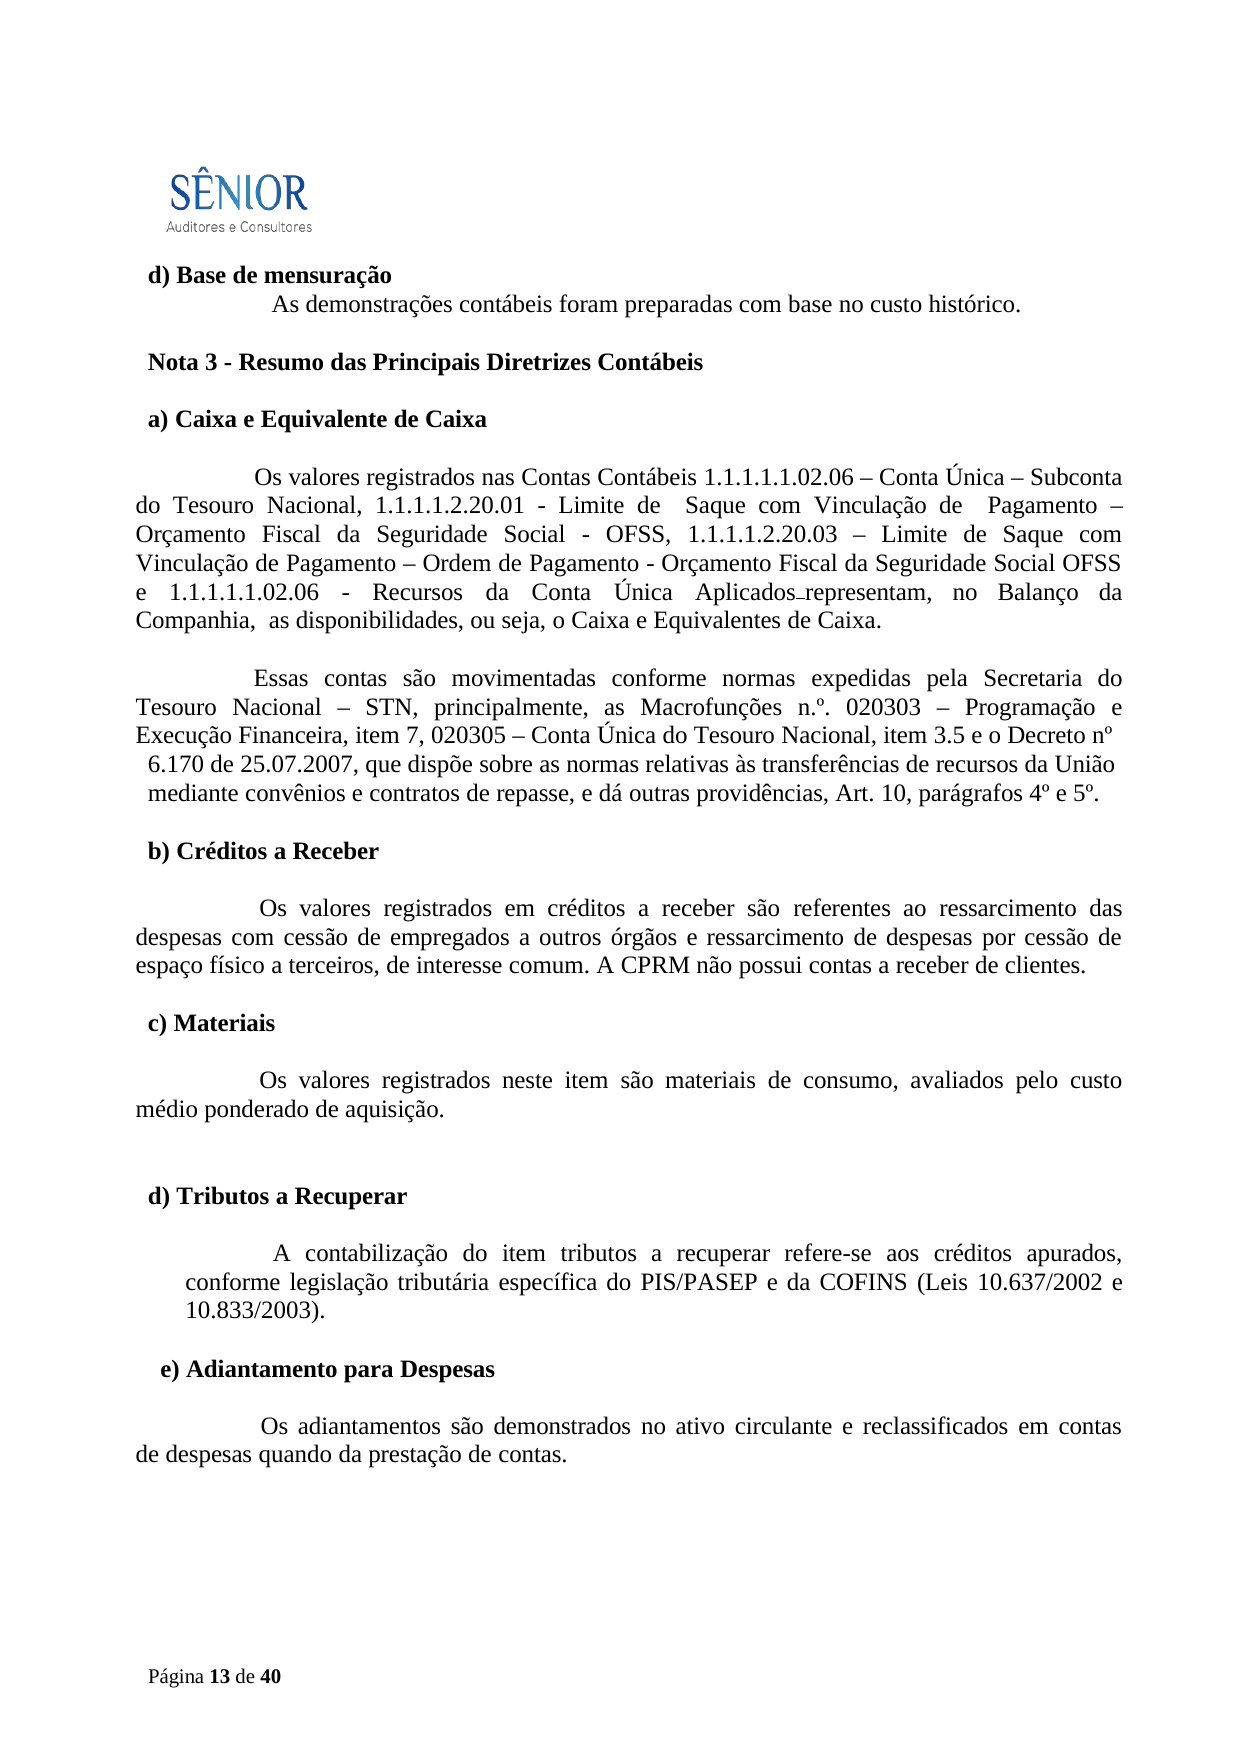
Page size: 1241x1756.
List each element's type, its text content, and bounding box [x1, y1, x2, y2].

list Adiantamento para Despesas [160, 1354, 1134, 1382]
list Materiais [148, 1008, 1134, 1037]
list Tributos a Recuperar [148, 1181, 1134, 1210]
text Os valores registrados nas Contas Contábeis 1.1.1.1.1.02.06 – Conta Única – Subconta do Tesouro Nacional, 1.1.1.1.2.20.01 - Limite de Saque com Vinculação de Pagamento – Orçamento Fiscal da Seguridade Social - OFSS, 1.1.1.1.2.20.03 – Limite de Saque com Vinculação de Pagamento – Ordem de Pagamento - Orçamento Fiscal da Seguridade Social OFSS e 1.1.1.1.1.02.06 - Recursos da Conta Única Aplicados representam, no Balanço da Companhia, as disponibilidades, ou seja, o Caixa e Equivalentes de Caixa. [135, 462, 1123, 634]
text Os adiantamentos são demonstrados no ativo circulante e reclassificados em contas de despesas quando da prestação de contas. [135, 1411, 1122, 1468]
text As demonstrações contábeis foram preparadas com base no custo histórico. [271, 289, 1134, 318]
text Os valores registrados em créditos a receber são referentes ao ressarcimento das despesas com cessão de empregados a outros órgãos e ressarcimento de despesas por cessão de espaço físico a terceiros, de interesse comum. A CPRM não possui contas a receber de clientes. [135, 893, 1122, 979]
text Essas contas são movimentadas conforme normas expedidas pela Secretaria do Tesouro Nacional – STN, principalmente, as Macrofunções n.º. 020303 – Programação e Execução Financeira, item 7, 020305 – Conta Única do Tesouro Nacional, item 3.5 e o Decreto nº [135, 663, 1123, 749]
text 6.170 de 25.07.2007, que dispõe sobre as normas relativas às transferências de recursos da União mediante convênios e contratos de repasse, e dá outras providências, Art. 10, parágrafos 4º e 5º. [148, 749, 1134, 807]
text A contabilização do item tributos a recuperar refere-se aos créditos apurados, conforme legislação tributária específica do PIS/PASEP e da COFINS (Leis 10.637/2002 e 10.833/2003). [185, 1238, 1123, 1324]
text Os valores registrados neste item são materiais de consumo, avaliados pelo custo médio ponderado de aquisição. [135, 1066, 1122, 1123]
list Caixa e Equivalente de Caixa [148, 404, 1134, 433]
list Base de mensuração [148, 261, 1134, 289]
list Créditos a Receber [148, 836, 1134, 864]
text Nota 3 - Resumo das Principais Diretrizes Contábeis [148, 347, 1134, 376]
